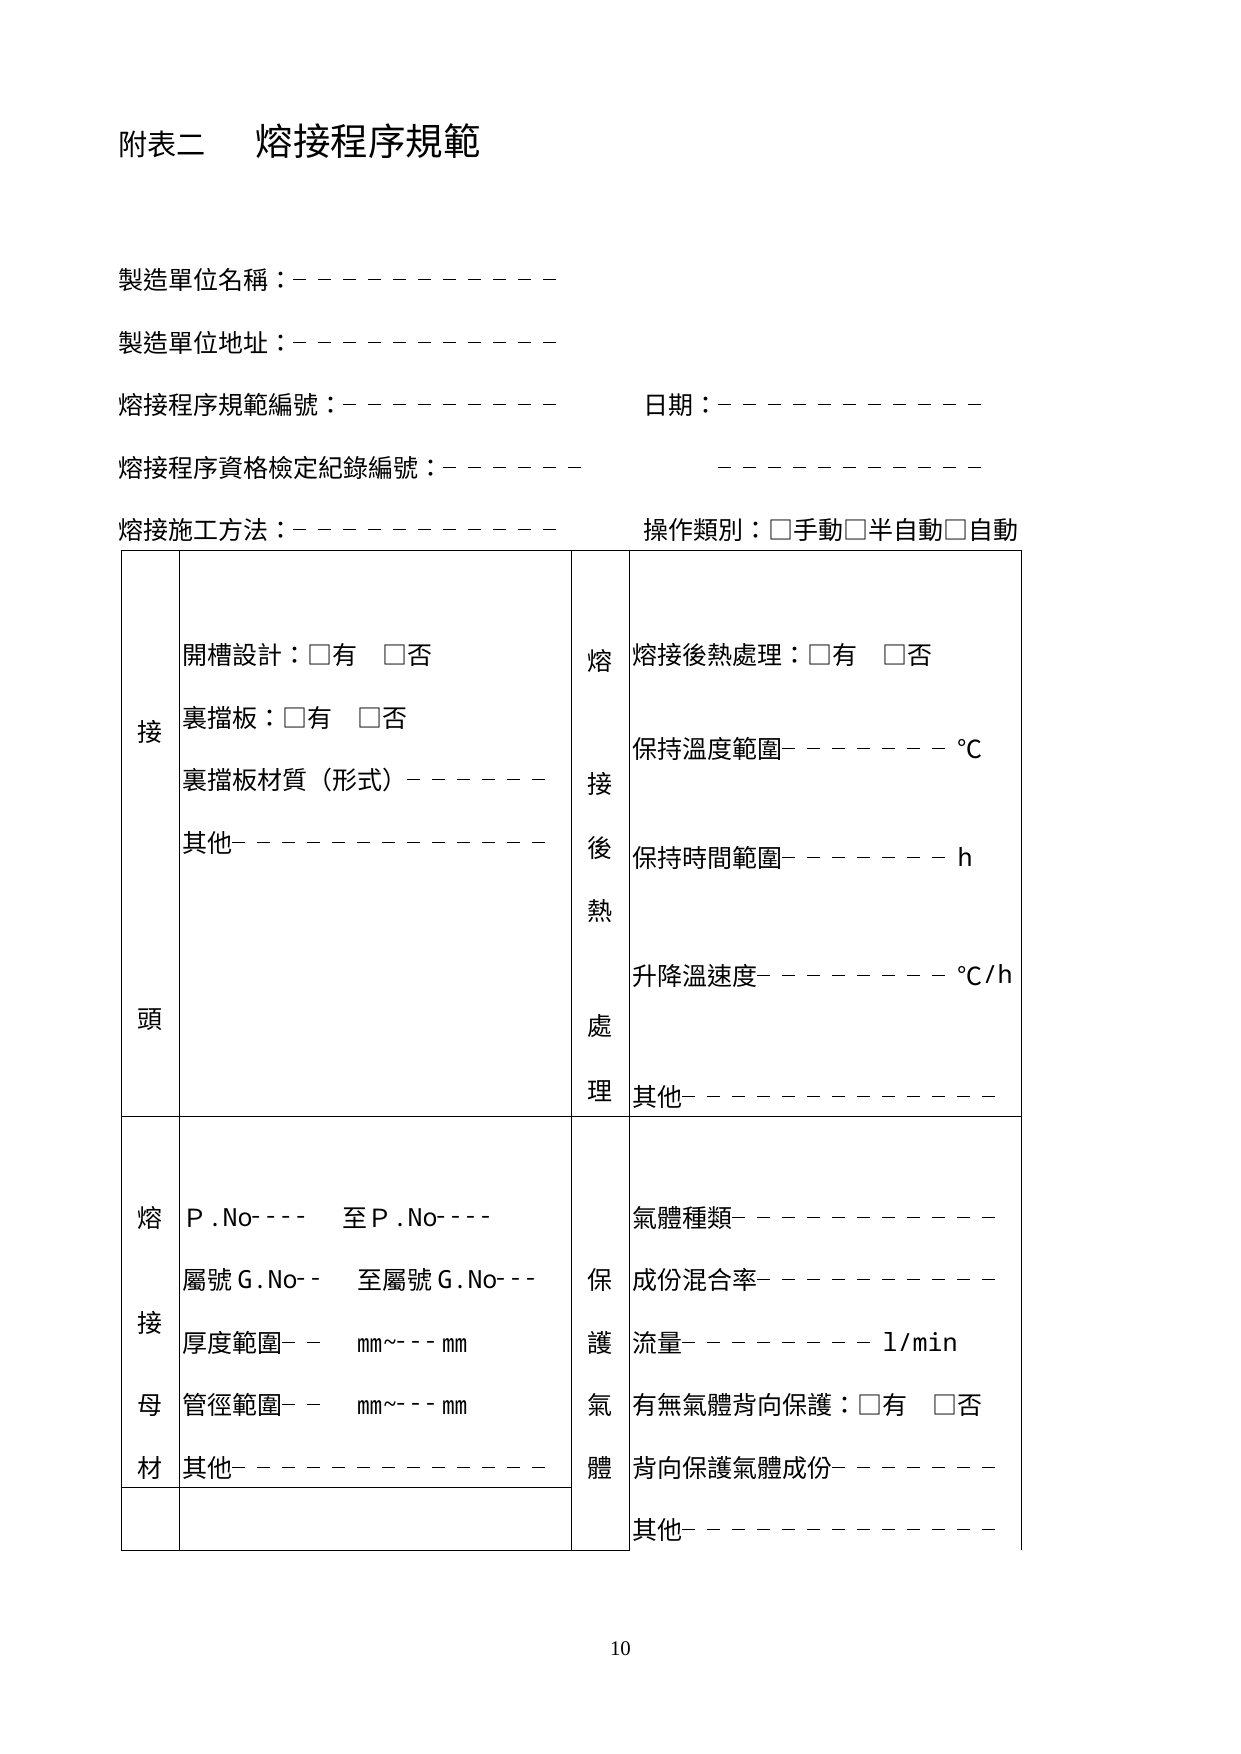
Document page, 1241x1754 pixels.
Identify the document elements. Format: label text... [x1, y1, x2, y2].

text 附表二 熔接程序規範 [118, 112, 1122, 166]
table_cell [122, 1488, 179, 1550]
table_cell 熔 接 母 材 [122, 1117, 179, 1487]
text 熔接程序資格檢定紀錄編號：╴╴╴╴╴╴ ╴╴╴╴╴╴╴╴╴╴╴ [118, 425, 1122, 487]
table_header 熔 接 後 熱 處 理 [572, 551, 629, 1116]
table_cell 氣體種類╴╴╴╴╴╴╴╴╴╴╴ 成份混合率╴╴╴╴╴╴╴╴╴╴ 流量╴╴╴╴╴╴╴╴l/min 有無氣體背向保護：□有 □否 背向保護氣體成份╴╴╴╴╴╴╴ 其他╴╴╴╴╴╴╴╴╴╴╴╴╴ [630, 1117, 1021, 1550]
text 製造單位地址：╴╴╴╴╴╴╴╴╴╴╴ [118, 300, 1122, 362]
text 熔接施工方法：╴╴╴╴╴╴╴╴╴╴╴ 操作類別：□手動□半自動□自動 [118, 487, 1122, 550]
text 製造單位名稱：╴╴╴╴╴╴╴╴╴╴╴ [118, 237, 1122, 300]
table_header 熔接後熱處理：□有 □否 保持溫度範圍╴╴╴╴╴╴╴℃ 保持時間範圍╴╴╴╴╴╴╴h 升降溫速度╴╴╴╴╴╴╴╴℃/h 其他╴╴╴╴╴╴╴╴╴╴╴╴╴ [630, 551, 1021, 1116]
text 熔接程序規範編號：╴╴╴╴╴╴╴╴╴ 日期：╴╴╴╴╴╴╴╴╴╴╴ [118, 362, 1122, 425]
table_header 開槽設計：□有 □否 裏擋板：□有 □否 裏擋板材質（形式）╴╴╴╴╴╴ 其他╴╴╴╴╴╴╴╴╴╴╴╴╴ [180, 551, 571, 1116]
table_cell Ｐ.No╴╴╴╴ 至Ｐ.No╴╴╴╴ 屬號G.No╴╴ 至屬號G.No╴╴╴ 厚度範圍╴╴ ㎜~╴╴╴㎜ 管徑範圍╴╴ ㎜~╴╴╴㎜ 其他╴╴╴╴╴╴╴╴╴╴╴╴╴ [180, 1117, 571, 1487]
table_cell [180, 1488, 571, 1550]
table_header 接 頭 [122, 551, 179, 1116]
table_cell 保 護 氣 體 [572, 1117, 629, 1550]
